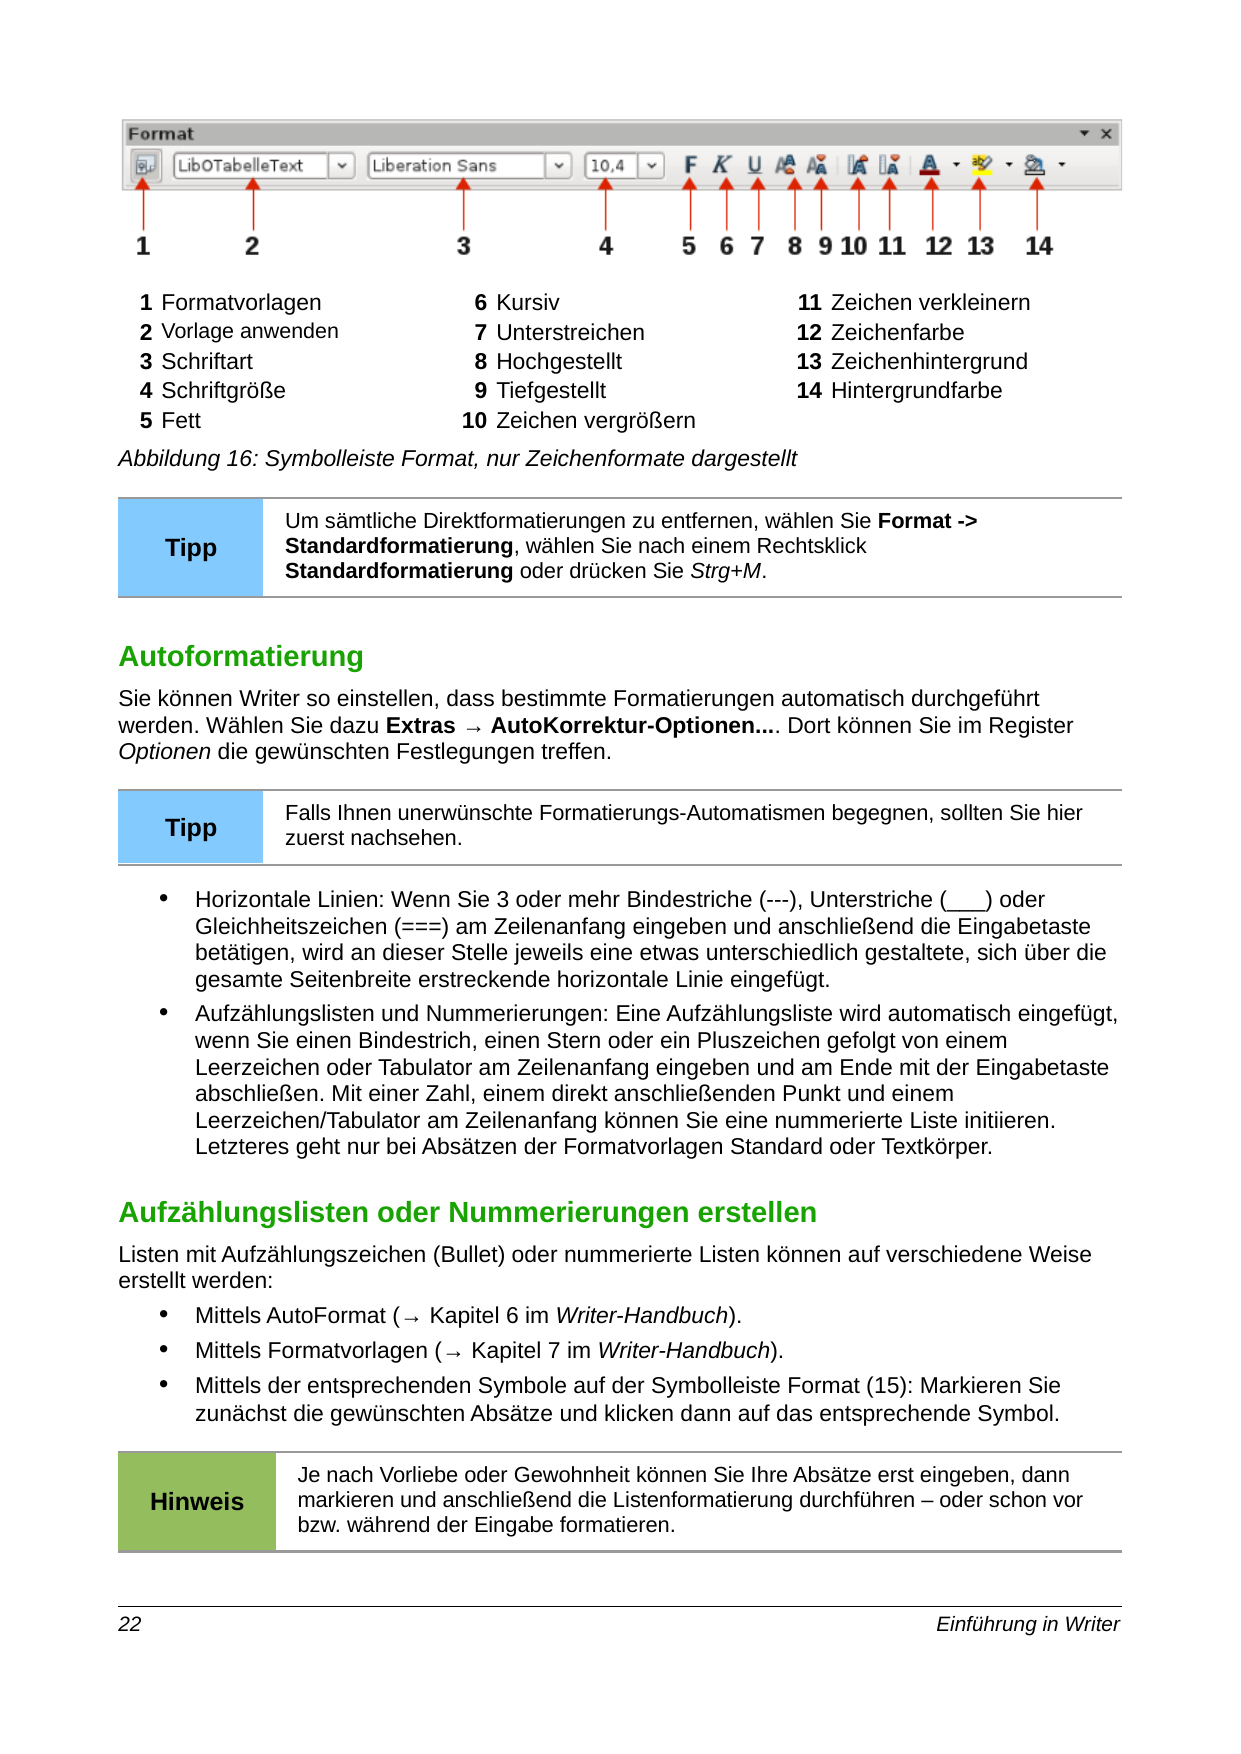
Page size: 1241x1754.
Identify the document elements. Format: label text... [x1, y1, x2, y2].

table_cell 5 [118, 404, 155, 433]
table_cell Tiefgestellt [490, 374, 788, 404]
table_cell Schriftgröße [155, 374, 453, 404]
text Abbildung 16: Symbolleiste Format, nur Zeichenformate dargestellt [118, 445, 1122, 472]
table_header Formatvorlagen [155, 286, 453, 316]
list Horizontale Linien: Wenn Sie 3 oder mehr Bindestriche (---), Unterstriche (___) oder Gleichheitszeichen (===) am Zeilenanfang eingeben und anschließend die Eingabetaste betätigen, wird an dieser Stelle jeweils eine etwas unterschiedlich gestaltete, sich über die gesamte Seitenbreite erstreckende horizontale Linie eingefügt. [156, 884, 1122, 992]
table_cell 7 [453, 316, 490, 345]
table_cell Schriftart [155, 345, 453, 374]
table_header Falls Ihnen unerwünschte Formatierungs-Automatismen begegnen, sollten Sie hier zuerst nachsehen. [264, 791, 1122, 863]
table_cell [825, 404, 1122, 433]
table_header Hinweis [118, 1453, 276, 1550]
table_cell Zeichenfarbe [825, 316, 1122, 345]
list Aufzählungslisten und Nummerierungen: Eine Aufzählungsliste wird automatisch eingefügt, wenn Sie einen Bindestrich, einen Stern oder ein Pluszeichen gefolgt von einem Leerzeichen oder Tabulator am Zeilenanfang eingeben und am Ende mit der Eingabetaste abschließen. Mit einer Zahl, einem direkt anschließenden Punkt und einem Leerzeichen/Tabulator am Zeilenanfang können Sie eine nummerierte Liste initiieren. Letzteres geht nur bei Absätzen der Formatvorlagen Standard oder Textkörper. [156, 998, 1122, 1159]
table_header Kursiv [490, 286, 788, 316]
table_cell Unterstreichen [490, 316, 788, 345]
table_cell 2 [118, 316, 155, 345]
table_cell 8 [453, 345, 490, 374]
text Sie können Writer so einstellen, dass bestimmte Formatierungen automatisch durchgeführt werden. Wählen Sie dazu Extras → AutoKorrektur-Optionen.... Dort können Sie im Register Optionen die gewünschten Festlegungen treffen. [118, 685, 1122, 764]
table_cell [788, 404, 825, 433]
table_cell 3 [118, 345, 155, 374]
list Mittels AutoFormat (→ Kapitel 6 im Writer-Handbuch). [156, 1300, 1122, 1329]
table_header Tipp [118, 791, 263, 863]
table_cell 13 [788, 345, 825, 374]
table_cell Fett [155, 404, 453, 433]
table_header Je nach Vorliebe oder Gewohnheit können Sie Ihre Absätze erst eingeben, dann markieren und anschließend die Listenformatierung durchführen – oder schon vor bzw. während der Eingabe formatieren. [276, 1453, 1122, 1550]
list Mittels der entsprechenden Symbole auf der Symbolleiste Format (Abbildung 15): Markieren Sie zunächst die gewünschten Absätze und klicken dann auf das entsprechende Symbol. [156, 1371, 1122, 1426]
table_cell 4 [118, 374, 155, 404]
subtitle Autoformatierung [118, 639, 1122, 673]
table_cell Hochgestellt [490, 345, 788, 374]
table_header 1 [118, 286, 155, 316]
table_header Um sämtliche Direktformatierungen zu entfernen, wählen Sie Format -> Standardformatierung, wählen Sie nach einem Rechtsklick Standardformatierung oder drücken Sie Strg+M. [264, 499, 1122, 596]
list Mittels Formatvorlagen (→ Kapitel 7 im Writer-Handbuch). [156, 1335, 1122, 1364]
table_cell 9 [453, 374, 490, 404]
table_cell Zeichenhintergrund [825, 345, 1122, 374]
table_cell 10 [453, 404, 490, 433]
table_cell Vorlage anwenden [155, 316, 453, 345]
table_header Zeichen verkleinern [825, 286, 1122, 316]
table_header 11 [788, 286, 825, 316]
table_header 6 [453, 286, 490, 316]
list Listen mit Aufzählungszeichen (Bullet) oder nummerierte Listen können auf verschiedene Weise erstellt werden: [118, 1241, 1122, 1293]
picture [118, 118, 1123, 262]
subtitle Aufzählungslisten oder Nummerierungen erstellen [118, 1195, 1122, 1228]
table_header Tipp [118, 499, 263, 596]
table_cell Zeichen vergrößern [490, 404, 788, 433]
table_cell Hintergrundfarbe [825, 374, 1122, 404]
table_cell 14 [788, 374, 825, 404]
table_cell 12 [788, 316, 825, 345]
